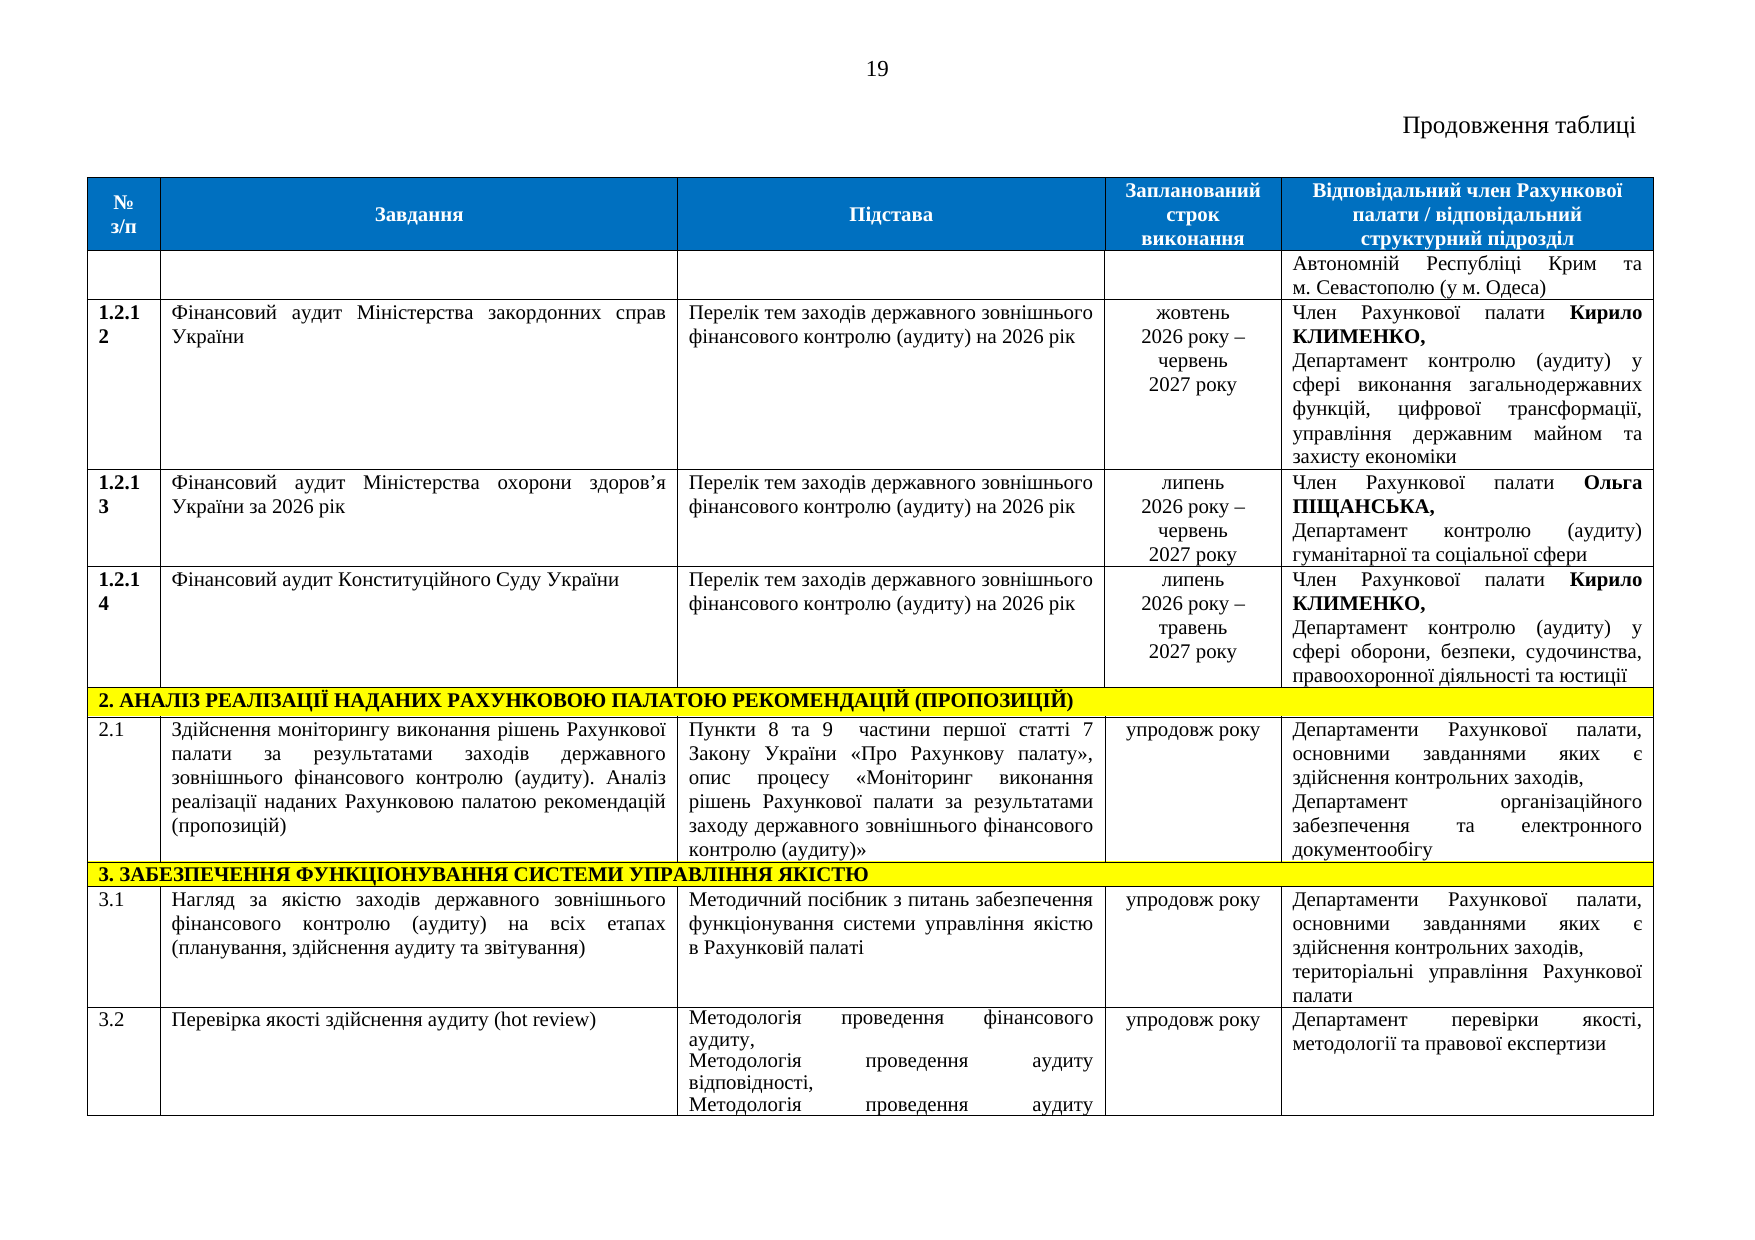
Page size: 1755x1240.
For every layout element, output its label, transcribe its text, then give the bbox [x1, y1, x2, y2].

table_header Відповідальний член Рахункової палати / відповідальний структурний підрозділ [1282, 178, 1653, 250]
table_cell упродовж року [1106, 887, 1281, 1007]
table_cell Методичний посібник з питань забезпечення функціонування системи управління якістю в Рахунковій палаті [678, 887, 1105, 1007]
table_cell упродовж року [1106, 718, 1281, 861]
table_cell 3. ЗАБЕЗПЕЧЕННЯ ФУНКЦІОНУВАННЯ СИСТЕМИ УПРАВЛІННЯ ЯКІСТЮ [88, 863, 1653, 886]
table_cell [88, 300, 160, 468]
table_cell [88, 251, 160, 299]
table_cell Фінансовий аудит Міністерства закордонних справ України [161, 300, 677, 468]
table_cell упродовж року [1106, 1008, 1281, 1115]
table_cell Департаменти Рахункової палати, основними завданнями яких є здійснення контрольних заходів, Департамент організаційного забезпечення та електронного документообігу [1282, 718, 1653, 861]
table_cell Департаменти Рахункової палати, основними завданнями яких є здійснення контрольних заходів, територіальні управління Рахункової палати [1282, 887, 1653, 1007]
table_cell [88, 470, 160, 566]
table_cell Перевірка якості здійснення аудиту (hot review) [161, 1008, 677, 1115]
table_cell Перелік тем заходів державного зовнішнього фінансового контролю (аудиту) на 2026 рік [678, 300, 1104, 468]
table_cell Фінансовий аудит Міністерства охорони здоров’я України за 2026 рік [161, 470, 677, 566]
table_cell [88, 567, 160, 687]
table_cell липень 2026 року –червень 2027 року [1105, 470, 1281, 566]
table_cell [161, 251, 677, 299]
table_cell [88, 1008, 160, 1115]
table_header Запланований строк виконання [1106, 178, 1281, 250]
table_cell Методологія проведення фінансового аудиту, Методологія проведення аудиту відповідності, Методологія проведення аудиту [678, 1008, 1105, 1115]
table_header Підстава [678, 178, 1105, 250]
table_header Завдання [161, 178, 677, 250]
table_cell [88, 887, 160, 1007]
table_cell Перелік тем заходів державного зовнішнього фінансового контролю (аудиту) на 2026 рік [678, 470, 1104, 566]
table_cell Здійснення моніторингу виконання рішень Рахункової палати за результатами заходів державного зовнішнього фінансового контролю (аудиту). Аналіз реалізації наданих Рахунковою палатою рекомендацій (пропозицій) [161, 718, 677, 861]
table_cell Нагляд за якістю заходів державного зовнішнього фінансового контролю (аудиту) на всіх етапах (планування, здійснення аудиту та звітування) [161, 887, 677, 1007]
table_cell Перелік тем заходів державного зовнішнього фінансового контролю (аудиту) на 2026 рік [678, 567, 1104, 687]
table_cell Пункти 8 та 9 частини першої статті 7 Закону України «Про Рахункову палату», опис процесу «Моніторинг виконання рішень Рахункової палати за результатами заходу державного зовнішнього фінансового контролю (аудиту)» [678, 718, 1105, 861]
table_cell жовтень 2026 року –червень 2027 року [1105, 300, 1281, 468]
table_cell 2. АНАЛІЗ РЕАЛІЗАЦІЇ НАДАНИХ РАХУНКОВОЮ ПАЛАТОЮ РЕКОМЕНДАЦІЙ (ПРОПОЗИЦІЙ) [88, 688, 1653, 716]
table_cell Департамент перевірки якості, методології та правової експертизи [1282, 1008, 1653, 1115]
table_header № з/п [88, 178, 160, 250]
table_cell липень 2026 року – травень 2027 року [1105, 567, 1281, 687]
table_cell Фінансовий аудит Конституційного Суду України [161, 567, 677, 687]
table_cell [678, 251, 1104, 299]
table_cell [1105, 251, 1281, 299]
table_cell 2.1 [88, 718, 160, 861]
